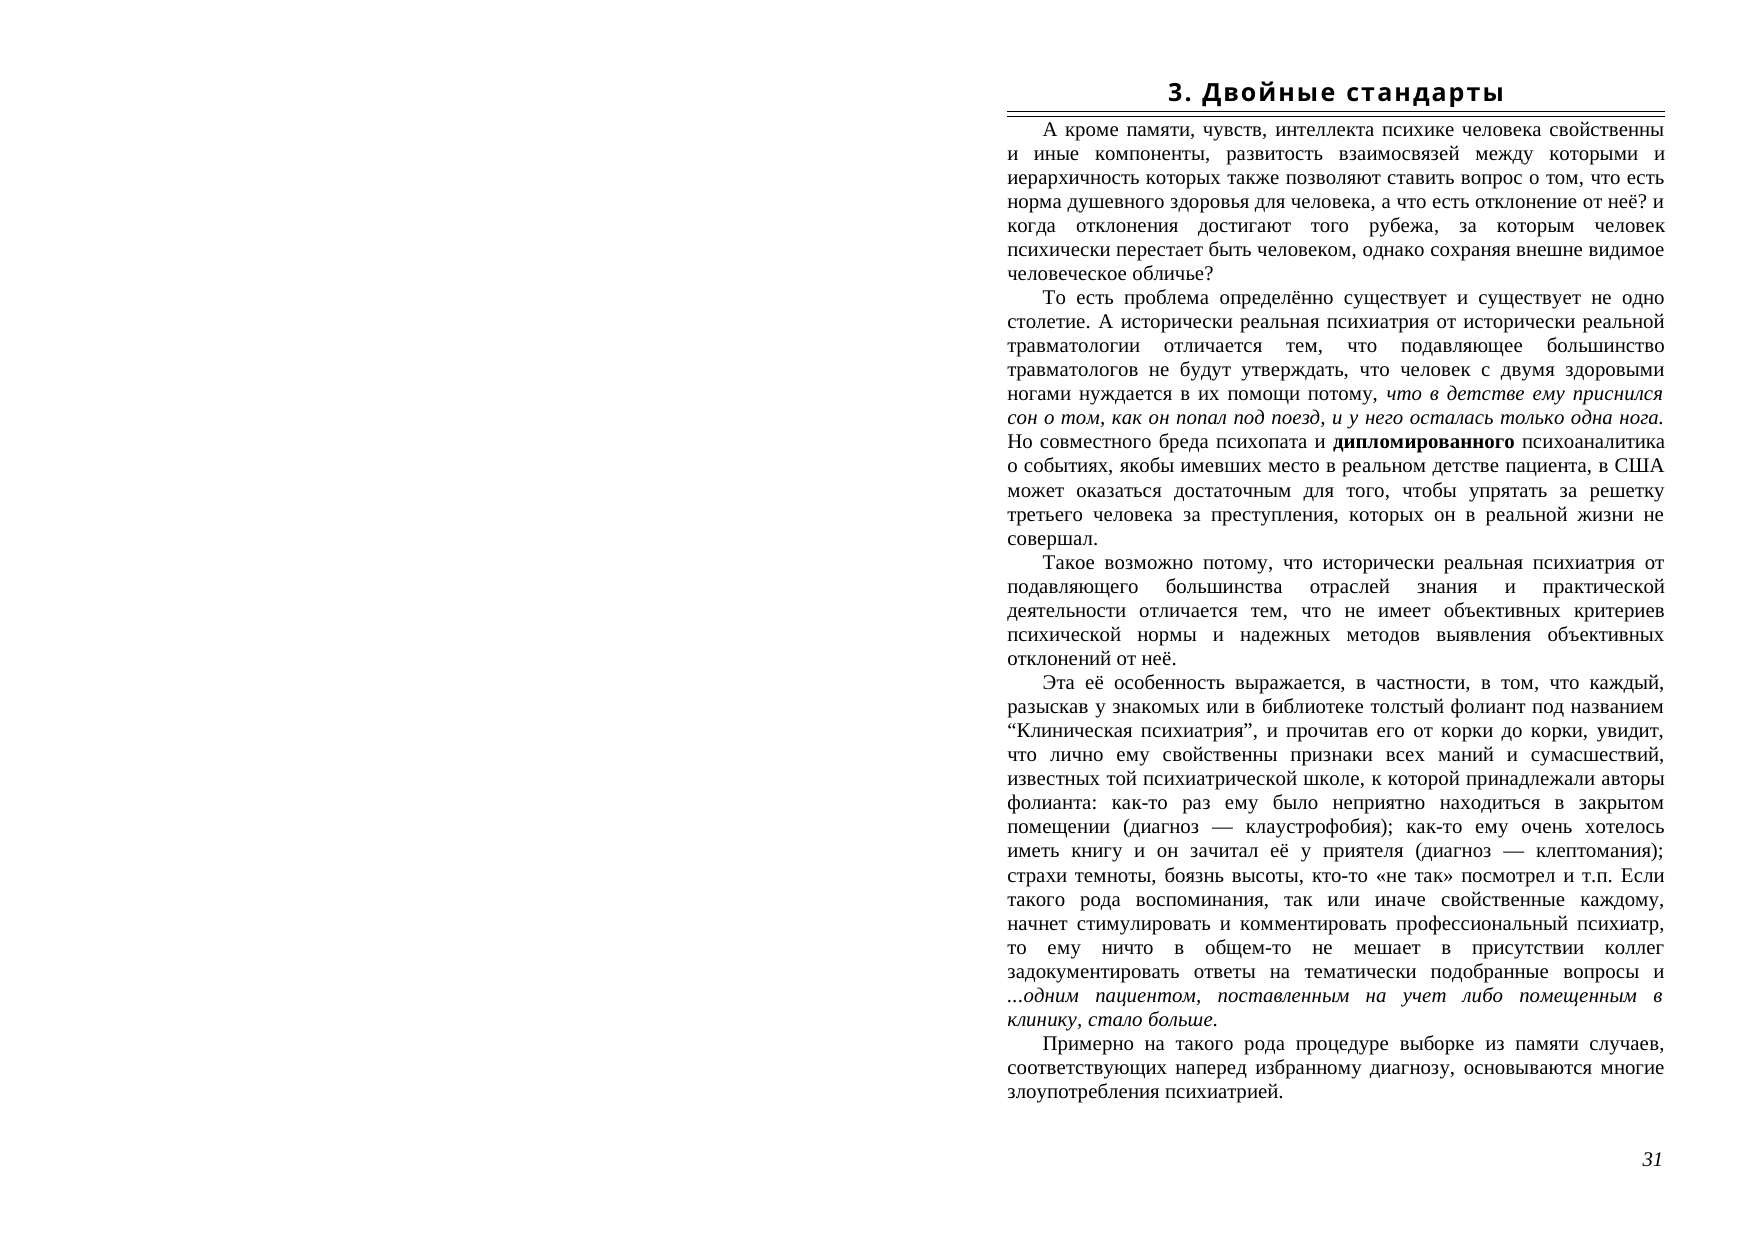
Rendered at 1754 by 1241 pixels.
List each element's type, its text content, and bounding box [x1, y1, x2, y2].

text Такое возможно потому, что исторически реальная психиатрия от подавляющего большинства отраслей знания и практической деятельности отличается тем, что не имеет объективных критериев психической нормы и надежных методов выявления объективных отклонений от неё. [1007, 549, 1665, 670]
text То есть проблема определённо существует и существует не одно столетие. А исторически реальная психиатрия от исторически реальной травматологии отличается тем, что подавляющее большинство травматологов не будут утверждать, что человек с двумя здоровыми ногами нуждается в их помощи потому, что в детстве ему приснился сон о том, как он попал под поезд, и у него осталась только одна нога. Но совместного бреда психопата и дипломированного психоаналитика о событиях, якобы имевших место в реальном детстве пациента, в США может оказаться достаточным для того, чтобы упрятать за решетку третьего человека за преступления, которых он в реальной жизни не совершал. [1007, 285, 1665, 549]
text Эта её особенность выражается, в частности, в том, что каждый, разыскав у знакомых или в библиотеке толстый фолиант под названием “Клини­чес­кая психиатрия”, и прочитав его от корки до корки, увидит, что лично ему свойственны признаки всех маний и сумасшествий, известных той психиатрической школе, к которой принадлежали авторы фолианта: как-то раз ему было неприятно находиться в закрытом помещении (диагноз — клаустрофобия); как-то ему очень хотелось иметь книгу и он зачитал её у приятеля (диагноз — клептомания); страхи темноты, боязнь высоты, кто-то «не так» посмотрел и т.п. Если такого рода воспоминания, так или иначе свойственные каждому, начнет стимулировать и комментировать профессиональный психиатр, то ему ничто в общем-то не мешает в присутствии коллег задокументировать ответы на тематически подобранные вопросы и ...одним пациентом, поставленным на учет либо помещенным в клинику, стало больше. [1007, 670, 1665, 1031]
text А кроме памяти, чувств, интеллекта психике человека свойственны и иные компоненты, развитость взаимосвязей между которыми и иерархичность которых также позволяют ставить вопрос о том, что есть норма душевного здоровья для человека, а что есть отклонение от неё? и когда отклонения достигают того рубежа, за которым человек психически перестает быть человеком, однако сохраняя внешне видимое человеческое обличье? [1007, 117, 1665, 285]
text Примерно на такого рода процедуре выборке из памяти случаев, соответствующих наперед избранному диагнозу, основываются многие злоупотребления психиатрией. [1007, 1031, 1665, 1103]
